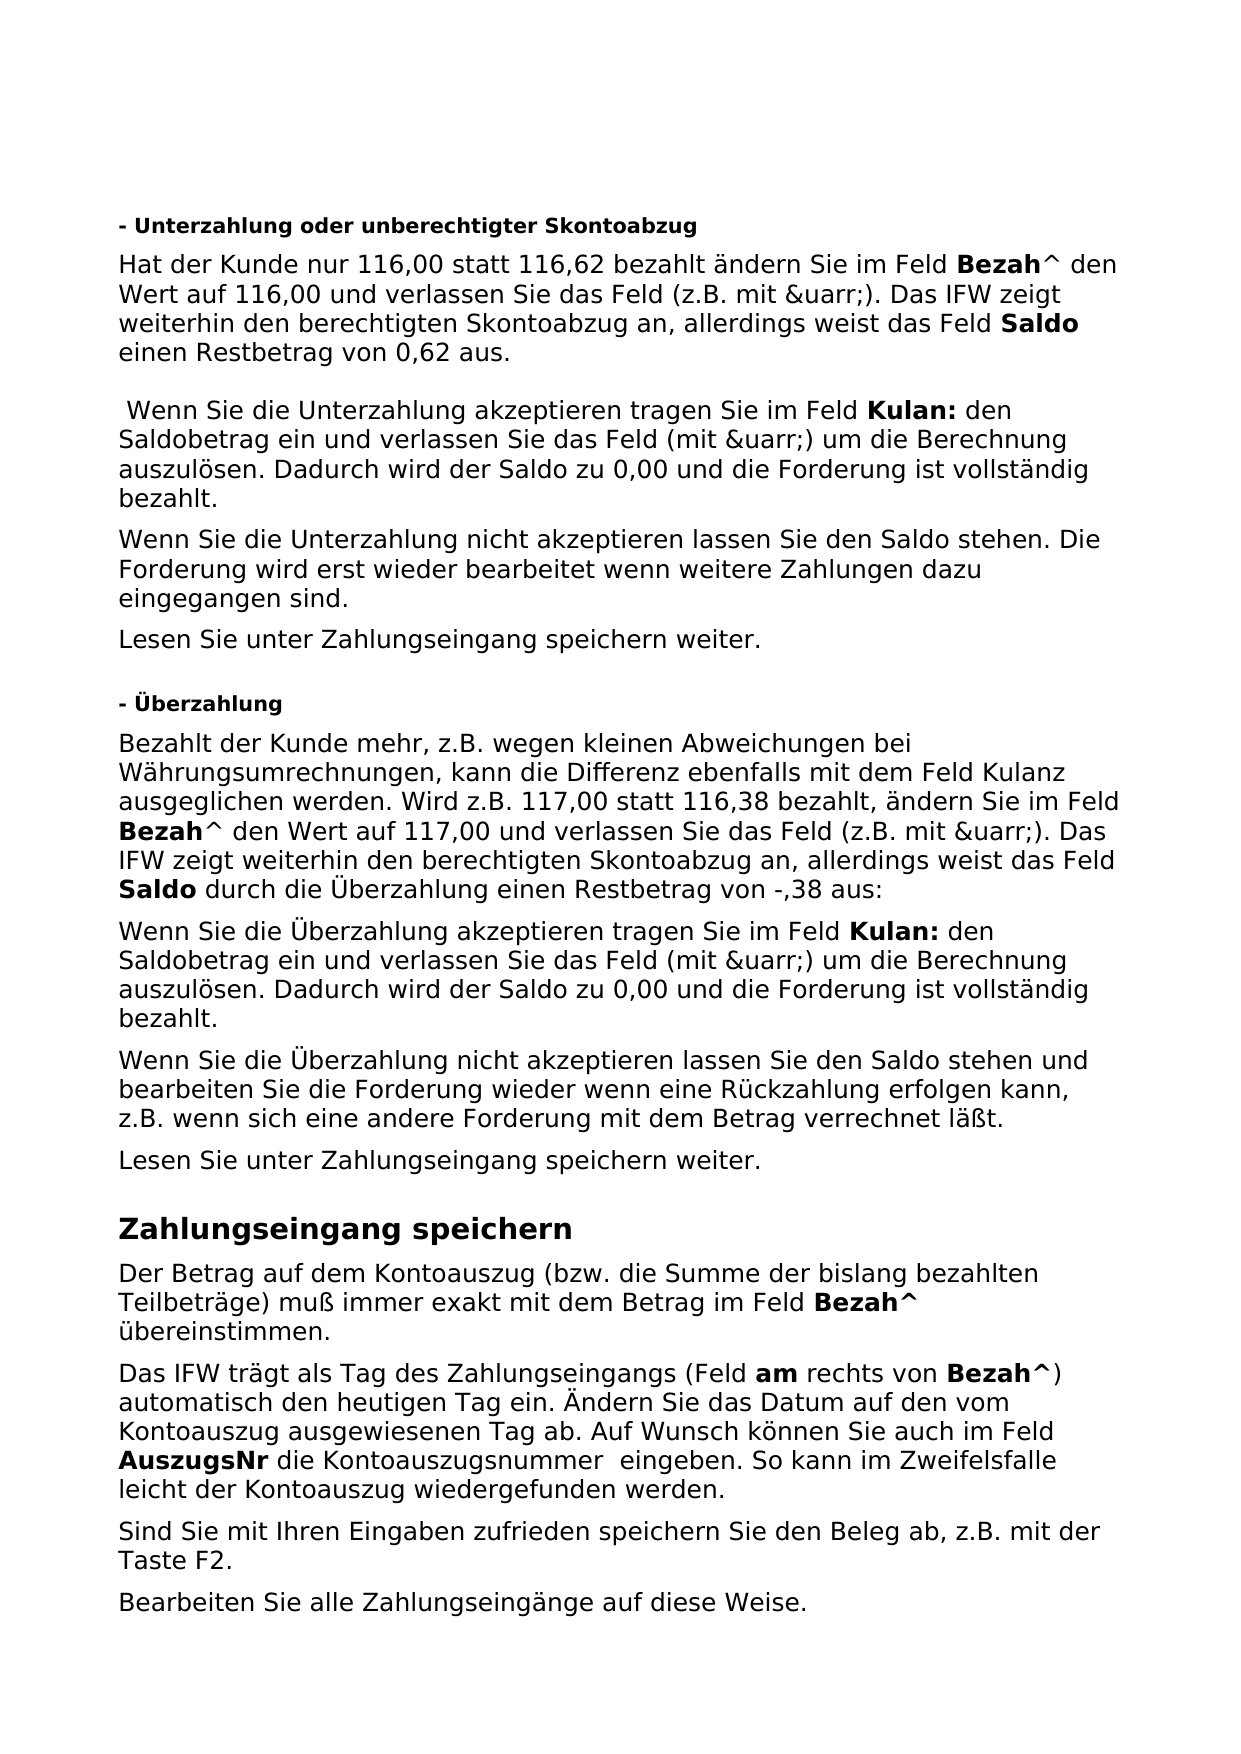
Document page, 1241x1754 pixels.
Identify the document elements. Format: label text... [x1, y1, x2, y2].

text Der Betrag auf dem Kontoauszug (bzw. die Summe der bislang bezahlten Teilbeträge) muß immer exakt mit dem Betrag im Feld Bezah^ übereinstimmen. [118, 1259, 1122, 1346]
text Hat der Kunde nur 116,00 statt 116,62 bezahlt ändern Sie im Feld Bezah^ den Wert auf 116,00 und verlassen Sie das Feld (z.B. mit &uarr;). Das IFW zeigt weiterhin den berechtigten Skontoabzug an, allerdings weist das Feld Saldo einen Restbetrag von 0,62 aus. Wenn Sie die Unterzahlung akzeptieren tragen Sie im Feld Kulan: den Saldobetrag ein und verlassen Sie das Feld (mit &uarr;) um die Berechnung auszulösen. Dadurch wird der Saldo zu 0,00 und die Forderung ist vollständig bezahlt. [118, 251, 1122, 513]
text Bezahlt der Kunde mehr, z.B. wegen kleinen Abweichungen bei Währungsumrechnungen, kann die Differenz ebenfalls mit dem Feld Kulanz ausgeglichen werden. Wird z.B. 117,00 statt 116,38 bezahlt, ändern Sie im Feld Bezah^ den Wert auf 117,00 und verlassen Sie das Feld (z.B. mit &uarr;). Das IFW zeigt weiterhin den berechtigten Skontoabzug an, allerdings weist das Feld Saldo durch die Überzahlung einen Restbetrag von -,38 aus: [118, 729, 1122, 904]
text Sind Sie mit Ihren Eingaben zufrieden speichern Sie den Beleg ab, z.B. mit der Taste F2. [118, 1517, 1122, 1576]
text Wenn Sie die Überzahlung nicht akzeptieren lassen Sie den Saldo stehen und bearbeiten Sie die Forderung wieder wenn eine Rückzahlung erfolgen kann, z.B. wenn sich eine andere Forderung mit dem Betrag verrechnet läßt. [118, 1046, 1122, 1133]
text Das IFW trägt als Tag des Zahlungseingangs (Feld am rechts von Bezah^) automatisch den heutigen Tag ein. Ändern Sie das Datum auf den vom Kontoauszug ausgewiesenen Tag ab. Auf Wunsch können Sie auch im Feld AuszugsNr die Kontoauszugsnummer eingeben. So kann im Zweifelsfalle leicht der Kontoauszug wiedergefunden werden. [118, 1359, 1122, 1505]
subtitle - Unterzahlung oder unberechtigter Skontoabzug [118, 214, 1122, 238]
subtitle - Überzahlung [118, 692, 1122, 717]
text Bearbeiten Sie alle Zahlungseingänge auf diese Weise. [118, 1588, 1122, 1617]
text [118, 118, 1122, 176]
subtitle Zahlungseingang speichern [118, 1212, 1122, 1246]
text Wenn Sie die Überzahlung akzeptieren tragen Sie im Feld Kulan: den Saldobetrag ein und verlassen Sie das Feld (mit &uarr;) um die Berechnung auszulösen. Dadurch wird der Saldo zu 0,00 und die Forderung ist vollständig bezahlt. [118, 917, 1122, 1033]
text Lesen Sie unter Zahlungseingang speichern weiter. [118, 626, 1122, 655]
text Wenn Sie die Unterzahlung nicht akzeptieren lassen Sie den Saldo stehen. Die Forderung wird erst wieder bearbeitet wenn weitere Zahlungen dazu eingegangen sind. [118, 526, 1122, 613]
text Lesen Sie unter Zahlungseingang speichern weiter. [118, 1146, 1122, 1175]
